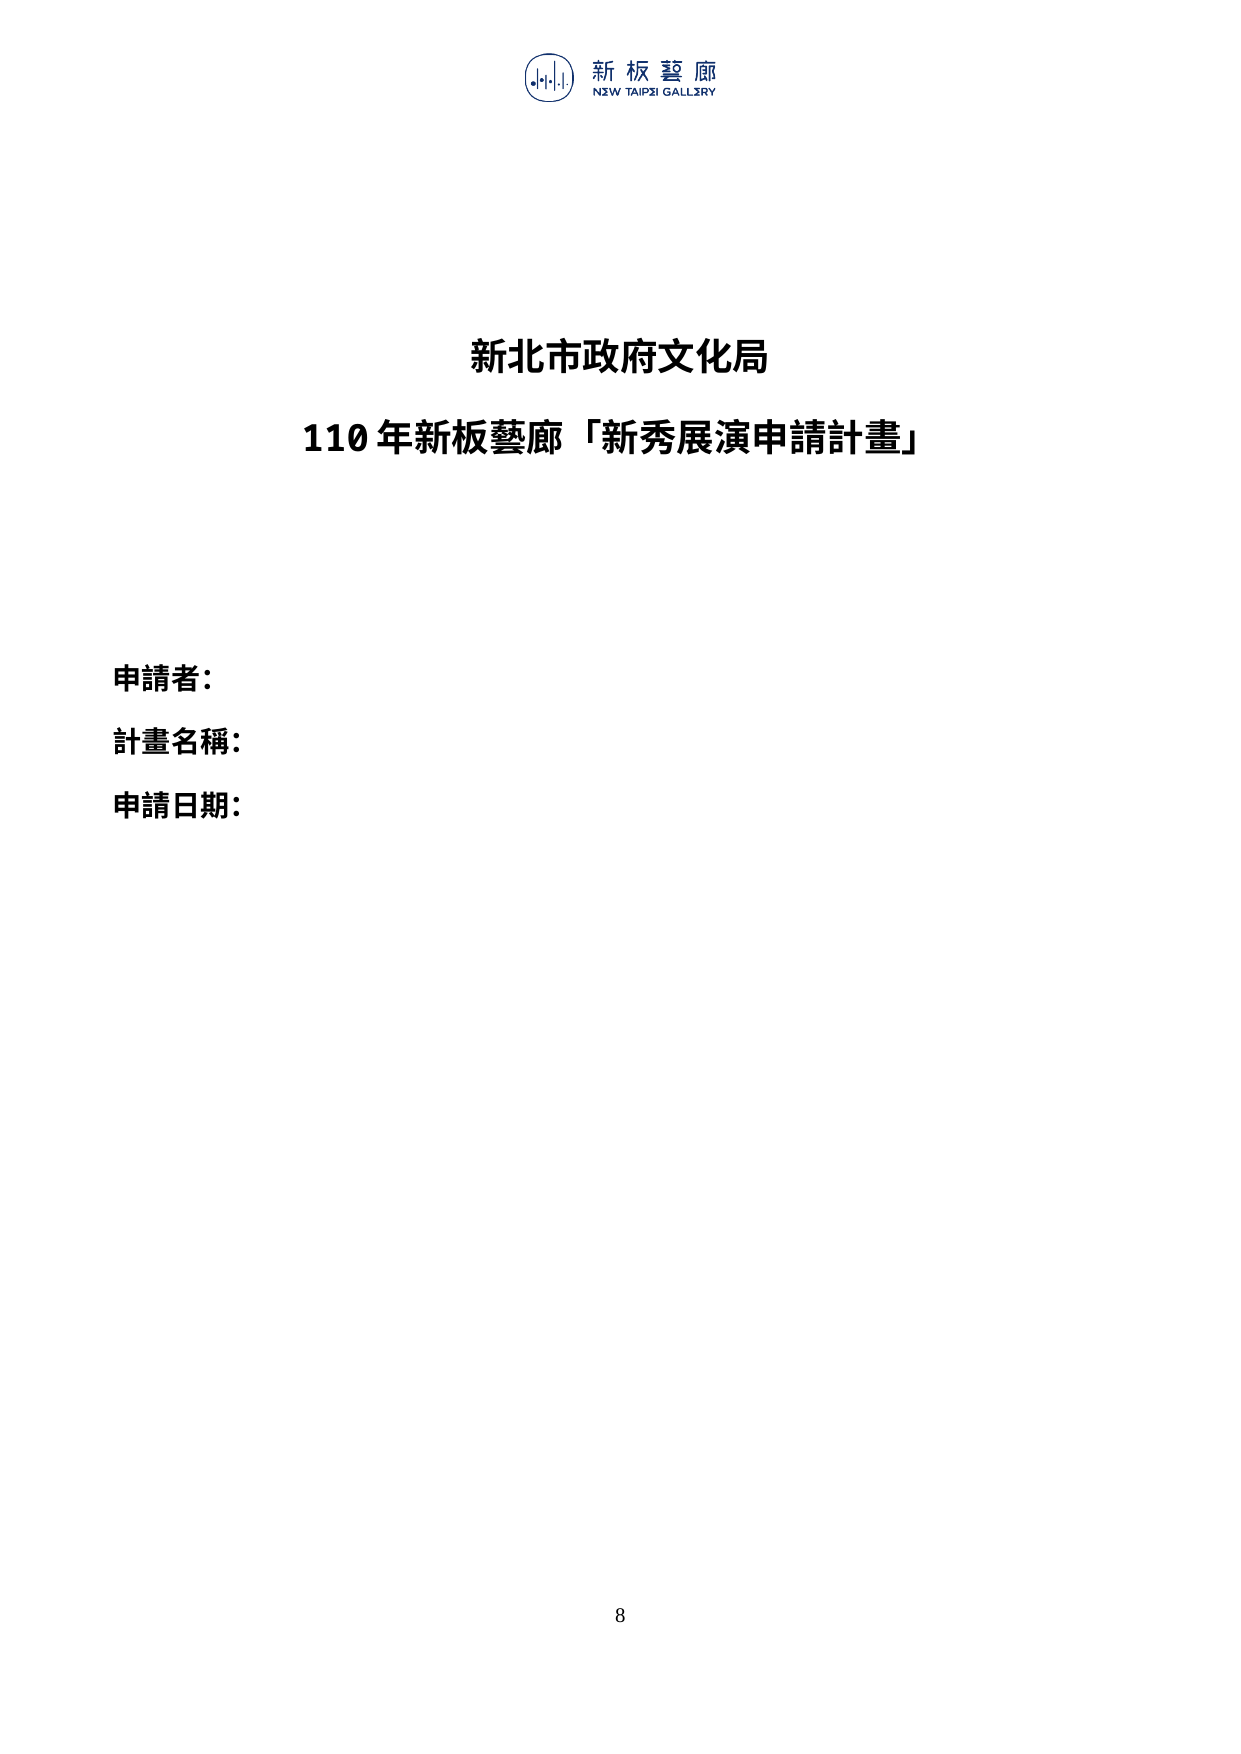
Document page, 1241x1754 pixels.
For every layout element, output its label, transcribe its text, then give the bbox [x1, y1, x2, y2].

picture [525, 53, 716, 102]
text 計畫名稱： [112, 719, 1128, 761]
text 新北市政府文化局 [112, 327, 1128, 381]
text 申請日期： [112, 782, 1128, 825]
text 110年新板藝廊「新秀展演申請計畫」 [112, 408, 1128, 462]
text 申請者： [112, 656, 1128, 698]
